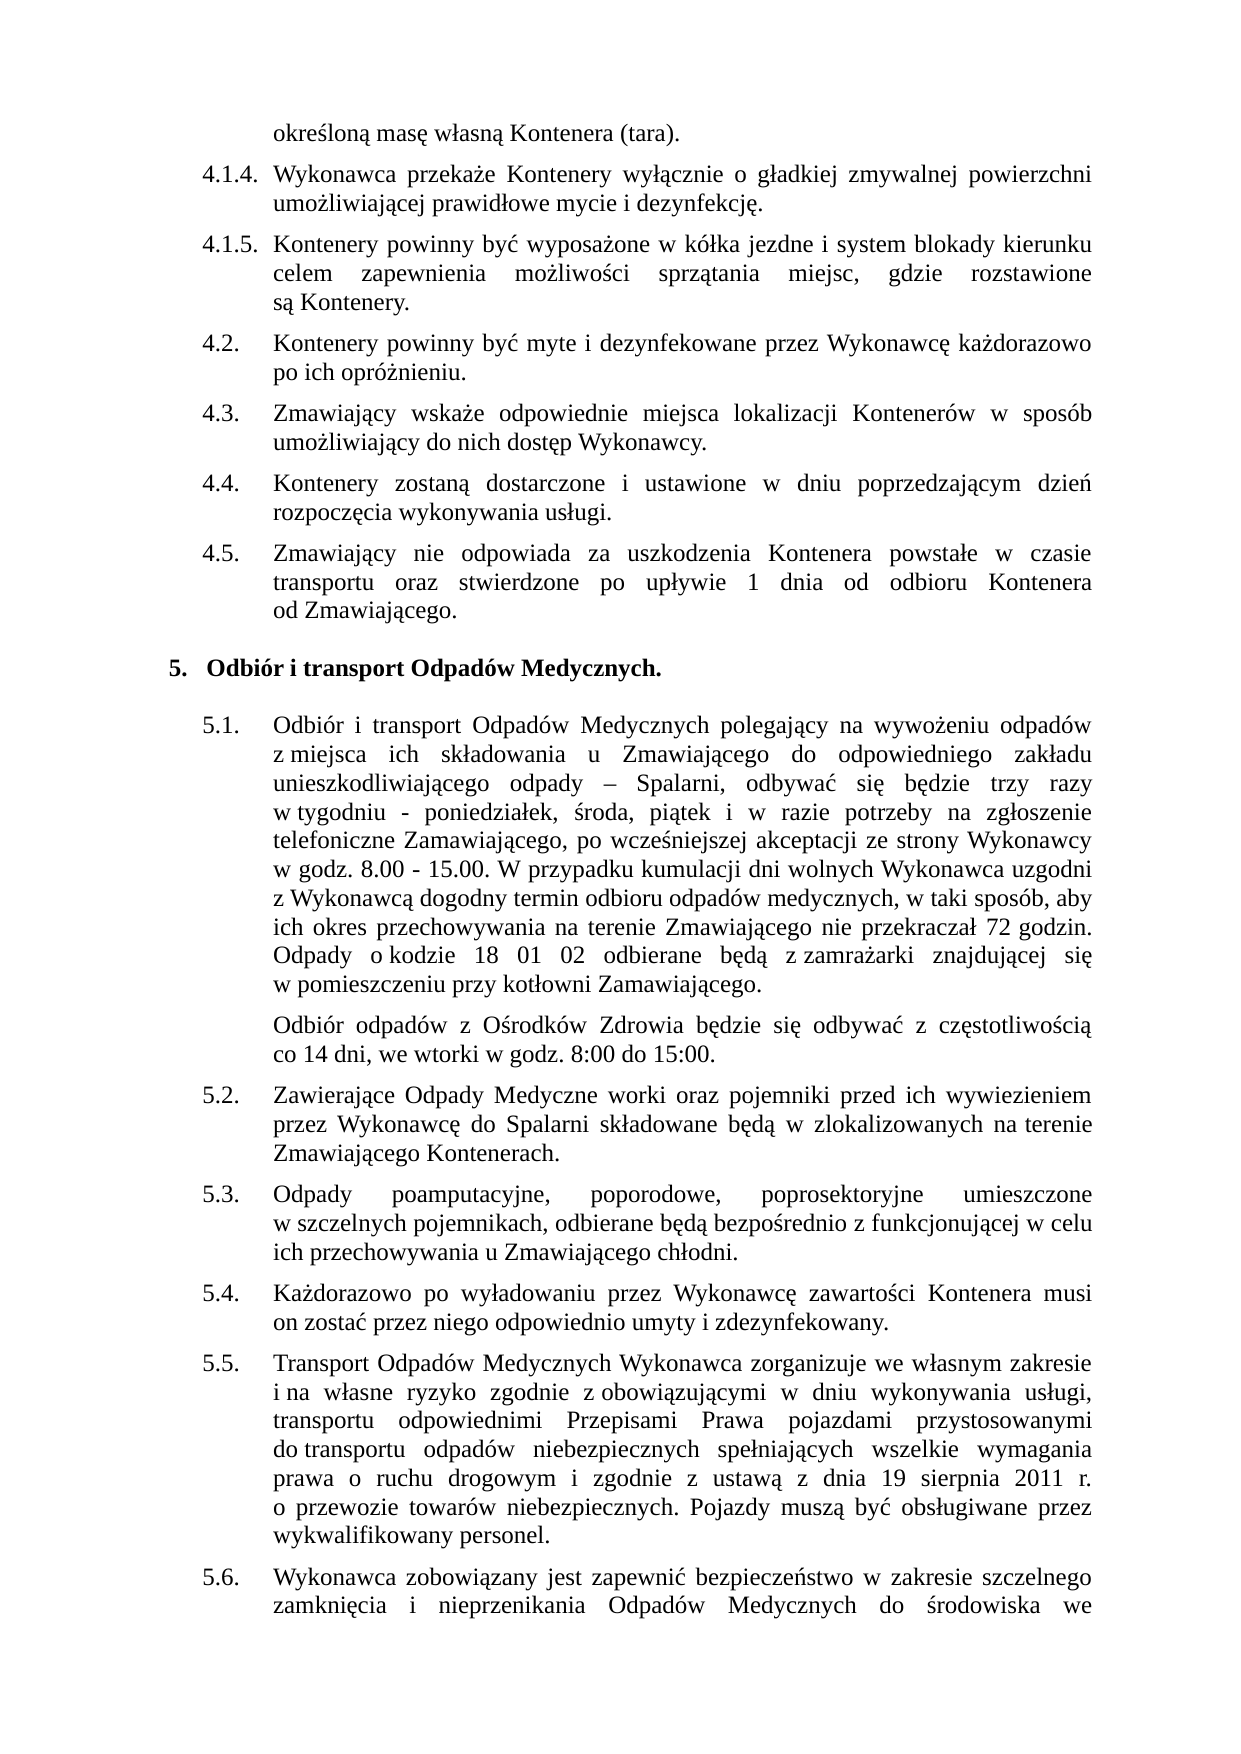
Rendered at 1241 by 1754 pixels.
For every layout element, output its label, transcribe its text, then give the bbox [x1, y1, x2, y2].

list Odbiór i transport Odpadów Medycznych. [169, 653, 1092, 682]
list Wykonawca zobowiązany jest zapewnić bezpieczeństwo w zakresie szczelnego zamknięcia i nieprzenikania Odpadów Medycznych do środowiska we [202, 1562, 1092, 1619]
list określoną masę własną Kontenera (tara). [202, 118, 1092, 147]
list Odbiór odpadów z Ośrodków Zdrowia będzie się odbywać z częstotliwością co 14 dni, we wtorki w godz. 8:00 do 15:00. [202, 1011, 1092, 1068]
list Odpady poamputacyjne, poporodowe, poprosektoryjne umieszczone w szczelnych pojemnikach, odbierane będą bezpośrednio z funkcjonującej w celu ich przechowywania u Zmawiającego chłodni. [202, 1179, 1092, 1266]
list Zmawiający wskaże odpowiednie miejsca lokalizacji Kontenerów w sposób umożliwiający do nich dostęp Wykonawcy. [202, 398, 1092, 456]
list Każdorazowo po wyładowaniu przez Wykonawcę zawartości Kontenera musi on zostać przez niego odpowiednio umyty i zdezynfekowany. [202, 1278, 1092, 1336]
list Transport Odpadów Medycznych Wykonawca zorganizuje we własnym zakresie i na własne ryzyko zgodnie z obowiązującymi w dniu wykonywania usługi, transportu odpowiednimi Przepisami Prawa pojazdami przystosowanymi do transportu odpadów niebezpiecznych spełniających wszelkie wymagania prawa o ruchu drogowym i zgodnie z ustawą z dnia 19 sierpnia 2011 r. o przewozie towarów niebezpiecznych. Pojazdy muszą być obsługiwane przez wykwalifikowany personel. [202, 1348, 1092, 1549]
list Wykonawca przekaże Kontenery wyłącznie o gładkiej zmywalnej powierzchni umożliwiającej prawidłowe mycie i dezynfekcję. [202, 159, 1092, 217]
list Zmawiający nie odpowiada za uszkodzenia Kontenera powstałe w czasie transportu oraz stwierdzone po upływie 1 dnia od odbioru Kontenera od Zmawiającego. [202, 538, 1092, 624]
list Zawierające Odpady Medyczne worki oraz pojemniki przed ich wywiezieniem przez Wykonawcę do Spalarni składowane będą w zlokalizowanych na terenie Zmawiającego Kontenerach. [202, 1081, 1092, 1167]
list Kontenery powinny być myte i dezynfekowane przez Wykonawcę każdorazowo po ich opróżnieniu. [202, 328, 1092, 386]
list Kontenery zostaną dostarczone i ustawione w dniu poprzedzającym dzień rozpoczęcia wykonywania usługi. [202, 468, 1092, 526]
list Odbiór i transport Odpadów Medycznych polegający na wywożeniu odpadów z miejsca ich składowania u Zmawiającego do odpowiedniego zakładu unieszkodliwiającego odpady – Spalarni, odbywać się będzie trzy razy w tygodniu - poniedziałek, środa, piątek i w razie potrzeby na zgłoszenie telefoniczne Zamawiającego, po wcześniejszej akceptacji ze strony Wykonawcy w godz. 8.00 - 15.00. W przypadku kumulacji dni wolnych Wykonawca uzgodni z Wykonawcą dogodny termin odbioru odpadów medycznych, w taki sposób, aby ich okres przechowywania na terenie Zmawiającego nie przekraczał 72 godzin. Odpady o kodzie 18 01 02 odbierane będą z zamrażarki znajdującej się w pomieszczeniu przy kotłowni Zamawiającego. [202, 711, 1092, 998]
list Kontenery powinny być wyposażone w kółka jezdne i system blokady kierunku celem zapewnienia możliwości sprzątania miejsc, gdzie rozstawione są Kontenery. [202, 229, 1092, 316]
